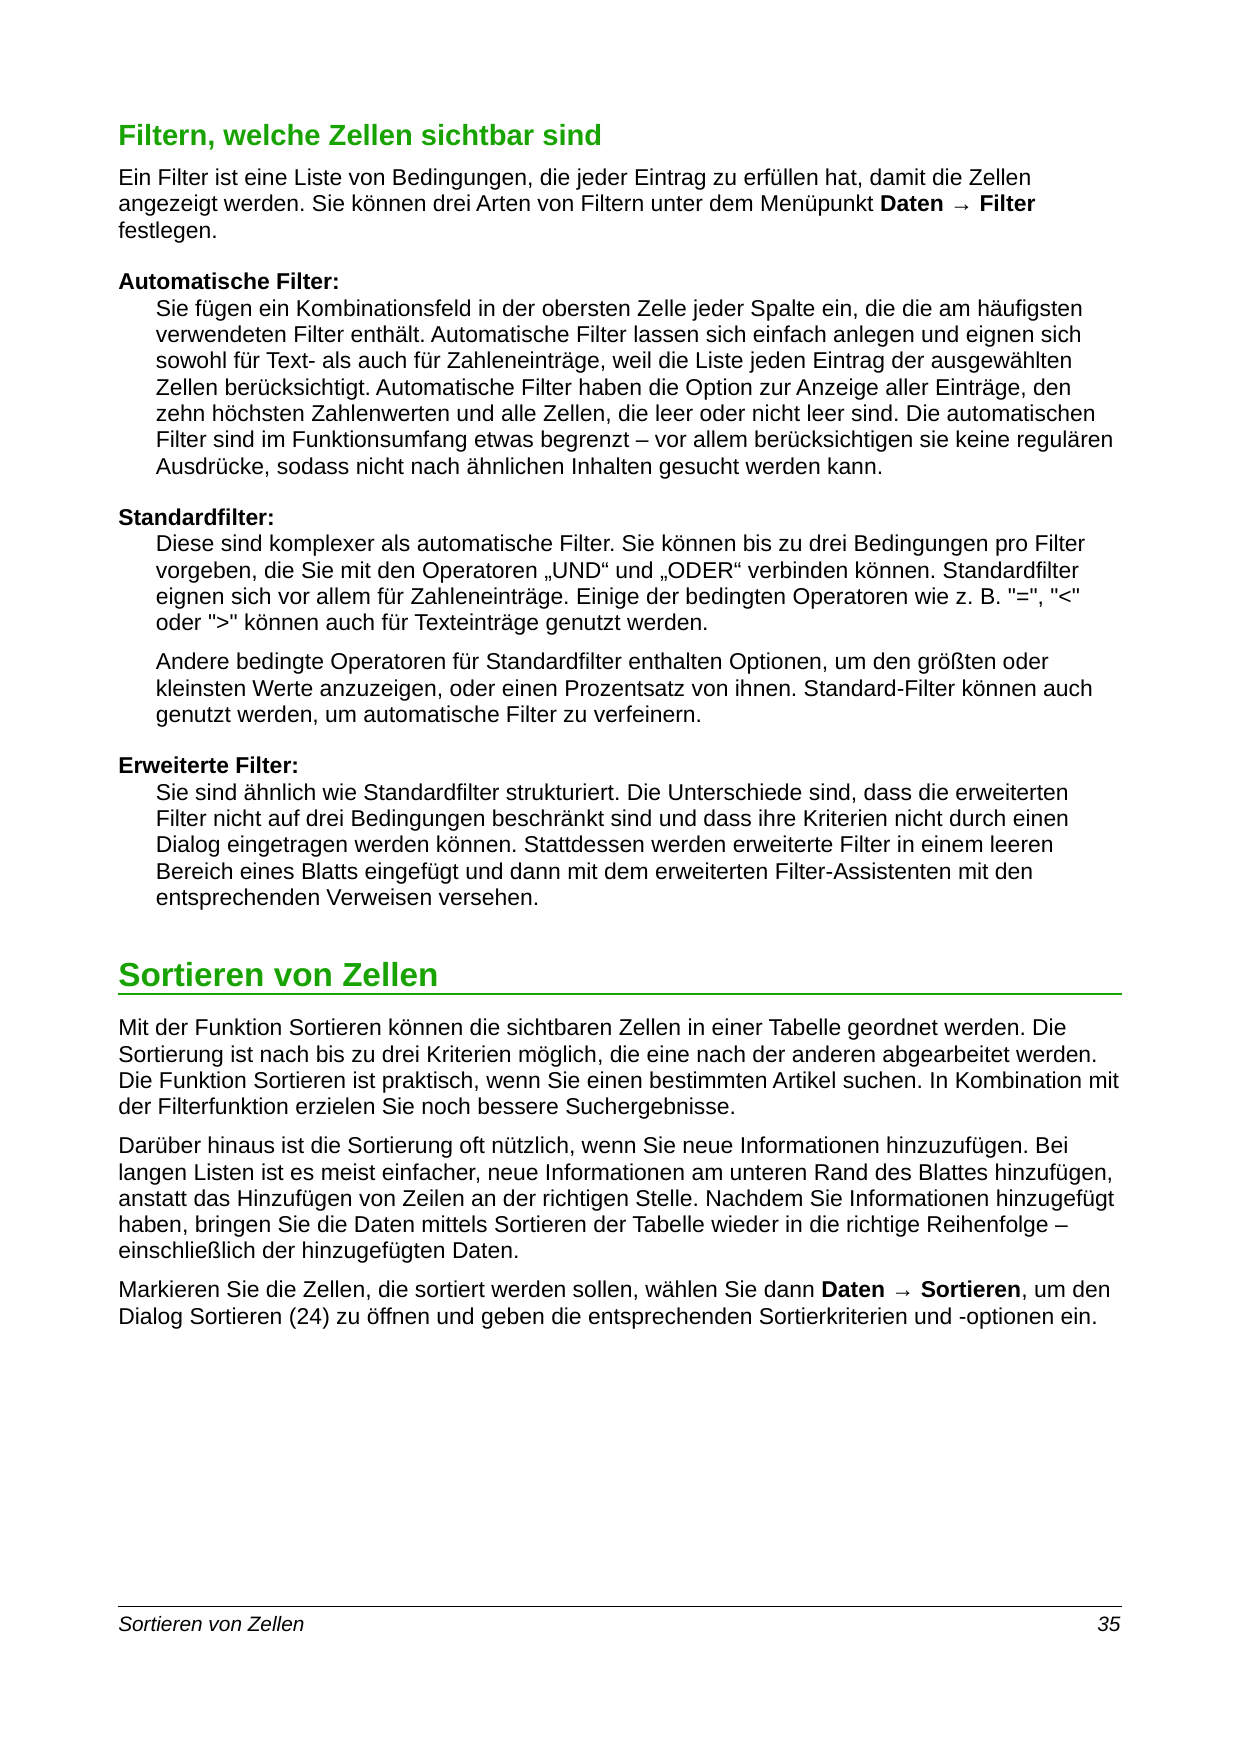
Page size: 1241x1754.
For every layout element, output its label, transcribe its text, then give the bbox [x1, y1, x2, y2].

text Ein Filter ist eine Liste von Bedingungen, die jeder Eintrag zu erfüllen hat, damit die Zellen angezeigt werden. Sie können drei Arten von Filtern unter dem Menüpunkt Daten → Filter festlegen. [118, 164, 1122, 243]
text Andere bedingte Operatoren für Standardfilter enthalten Optionen, um den größten oder kleinsten Werte anzuzeigen, oder einen Prozentsatz von ihnen. Standard-Filter können auch genutzt werden, um automatische Filter zu verfeinern. [156, 648, 1122, 727]
text Sie fügen ein Kombinationsfeld in der obersten Zelle jeder Spalte ein, die die am häufigsten verwendeten Filter enthält. Automatische Filter lassen sich einfach anlegen und eignen sich sowohl für Text- als auch für Zahleneinträge, weil die Liste jeden Eintrag der ausgewählten Zellen berücksichtigt. Automatische Filter haben die Option zur Anzeige aller Einträge, den zehn höchsten Zahlenwerten und alle Zellen, die leer oder nicht leer sind. Die automatischen Filter sind im Funktionsumfang etwas begrenzt – vor allem berücksichtigen sie keine regulären Ausdrücke, sodass nicht nach ähnlichen Inhalten gesucht werden kann. [156, 294, 1122, 479]
list Automatische Filter: [118, 268, 1122, 294]
text Mit der Funktion Sortieren können die sichtbaren Zellen in einer Tabelle geordnet werden. Die Sortierung ist nach bis zu drei Kriterien möglich, die eine nach der anderen abgearbeitet werden. Die Funktion Sortieren ist praktisch, wenn Sie einen bestimmten Artikel suchen. In Kombination mit der Filterfunktion erzielen Sie noch bessere Suchergebnisse. [118, 1014, 1122, 1119]
subtitle Sortieren von Zellen [118, 955, 1122, 993]
list Erweiterte Filter: [118, 752, 1122, 779]
text Diese sind komplexer als automatische Filter. Sie können bis zu drei Bedingungen pro Filter vorgeben, die Sie mit den Operatoren „UND“ und „ODER“ verbinden können. Standardfilter eignen sich vor allem für Zahleneinträge. Einige der bedingten Operatoren wie z. B. "=", "<" oder ">" können auch für Texteinträge genutzt werden. [156, 530, 1122, 636]
text Sie sind ähnlich wie Standardfilter strukturiert. Die Unterschiede sind, dass die erweiterten Filter nicht auf drei Bedingungen beschränkt sind und dass ihre Kriterien nicht durch einen Dialog eingetragen werden können. Stattdessen werden erweiterte Filter in einem leeren Bereich eines Blatts eingefügt und dann mit dem erweiterten Filter-Assistenten mit den entsprechenden Verweisen versehen. [156, 779, 1122, 910]
text Darüber hinaus ist die Sortierung oft nützlich, wenn Sie neue Informationen hinzuzufügen. Bei langen Listen ist es meist einfacher, neue Informationen am unteren Rand des Blattes hinzufügen, anstatt das Hinzufügen von Zeilen an der richtigen Stelle. Nachdem Sie Informationen hinzugefügt haben, bringen Sie die Daten mittels Sortieren der Tabelle wieder in die richtige Reihenfolge – einschließlich der hinzugefügten Daten. [118, 1132, 1122, 1264]
text Markieren Sie die Zellen, die sortiert werden sollen, wählen Sie dann Daten → Sortieren, um den Dialog Sortieren (Abbildung 24) zu öffnen und geben die entsprechenden Sortierkriterien und -optionen ein. [118, 1276, 1122, 1329]
list Standardfilter: [118, 504, 1122, 530]
subtitle Filtern, welche Zellen sichtbar sind [118, 118, 1122, 152]
